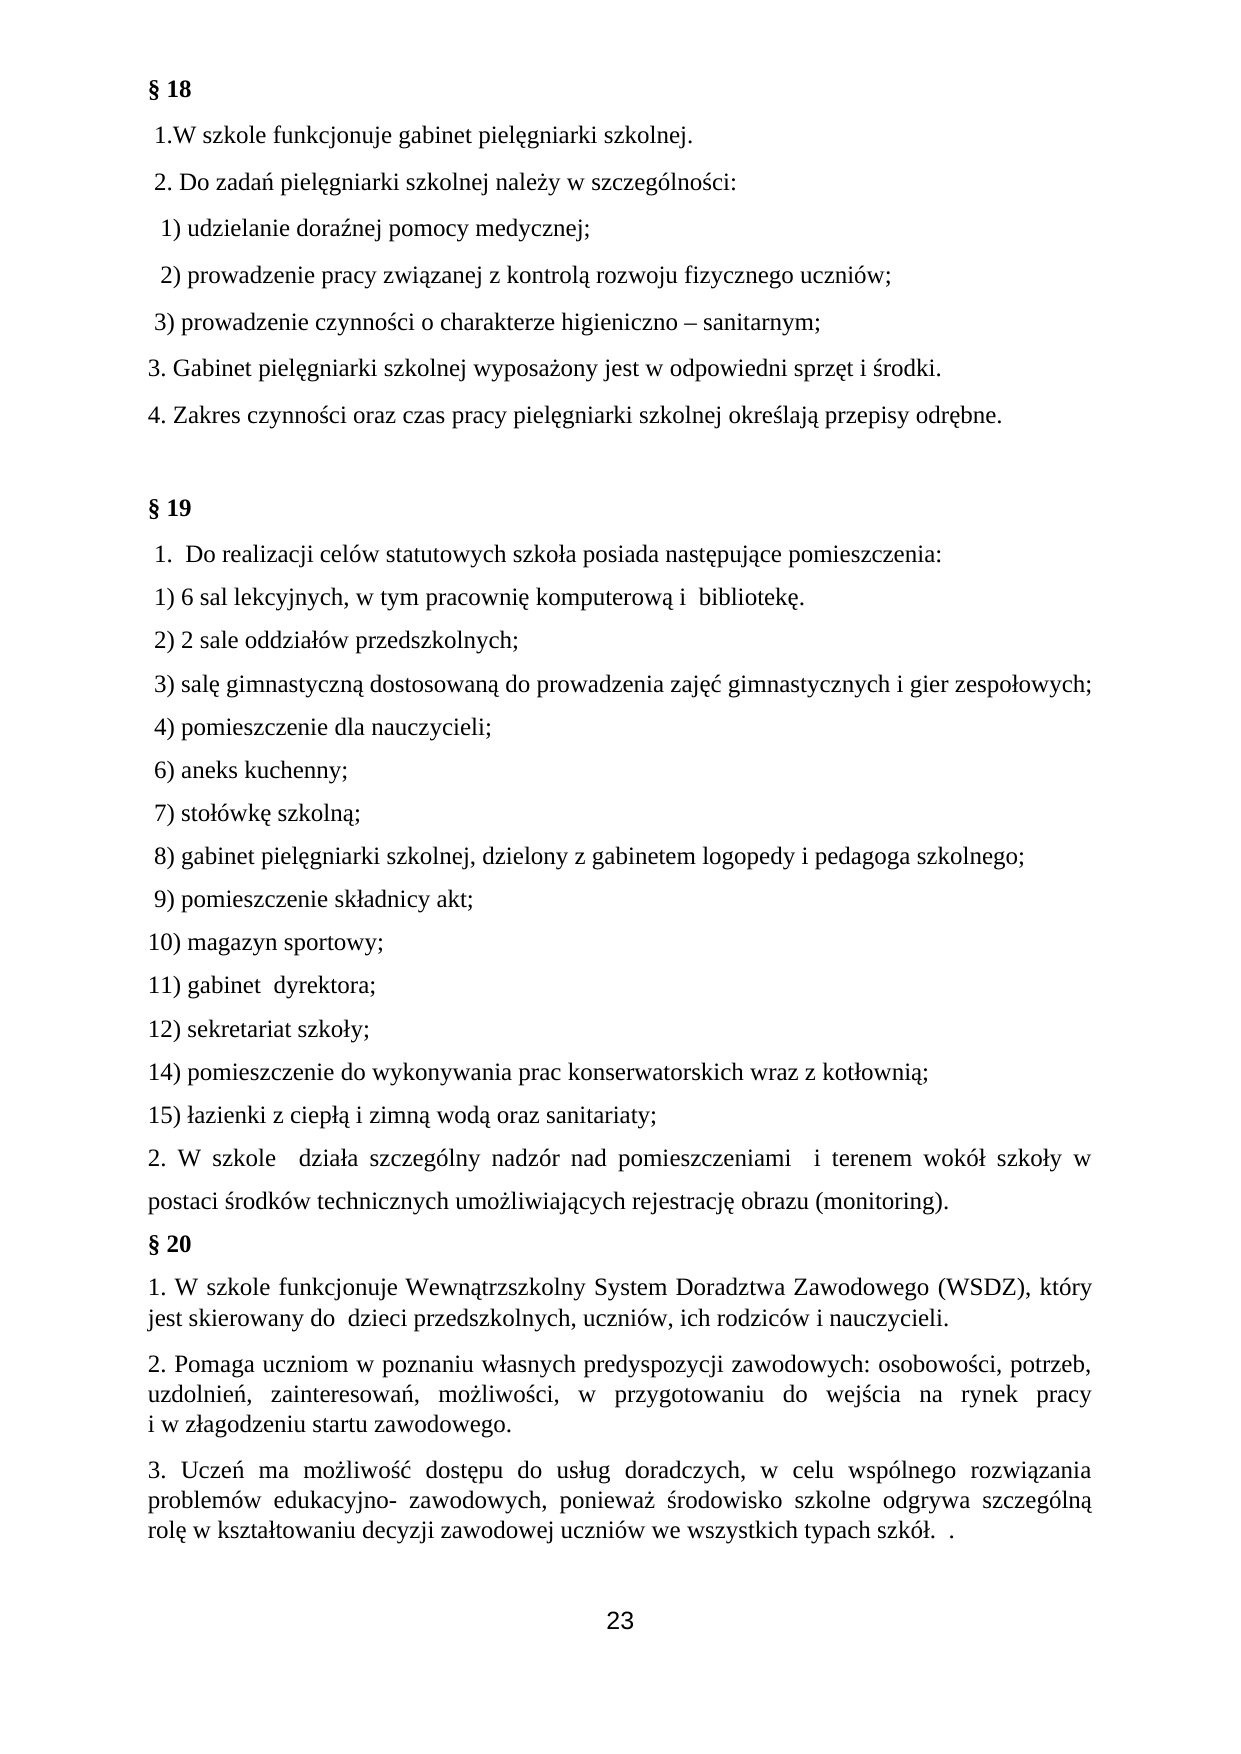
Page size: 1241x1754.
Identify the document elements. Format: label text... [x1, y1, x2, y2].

text 2. Do zadań pielęgniarki szkolnej należy w szczególności: [148, 167, 1093, 196]
text 9) pomieszczenie składnicy akt; [148, 884, 1093, 913]
text 11) gabinet dyrektora; [148, 971, 1093, 999]
text § 20 [148, 1229, 1093, 1258]
text 7) stołówkę szkolną; [148, 798, 1093, 827]
text 10) magazyn sportowy; [148, 927, 1093, 956]
text 8) gabinet pielęgniarki szkolnej, dzielony z gabinetem logopedy i pedagoga szkolnego; [148, 841, 1093, 870]
text 2) 2 sale oddziałów przedszkolnych; [148, 626, 1093, 654]
text 3. Gabinet pielęgniarki szkolnej wyposażony jest w odpowiedni sprzęt i środki. [148, 353, 1093, 382]
text 12) sekretariat szkoły; [148, 1014, 1093, 1042]
text 1) udzielanie doraźnej pomocy medycznej; [148, 213, 1093, 242]
text 1) 6 sal lekcyjnych, w tym pracownię komputerową i bibliotekę. [148, 582, 1093, 611]
text 3) salę gimnastyczną dostosowaną do prowadzenia zajęć gimnastycznych i gier zespołowych; [148, 669, 1093, 697]
text § 18 [148, 74, 1093, 102]
text 14) pomieszczenie do wykonywania prac konserwatorskich wraz z kotłownią; [148, 1057, 1093, 1086]
text 4) pomieszczenie dla nauczycieli; [148, 712, 1093, 741]
text 2. Pomaga uczniom w poznaniu własnych predyspozycji zawodowych: osobowości, potrzeb, uzdolnień, zainteresowań, możliwości, w przygotowaniu do wejścia na rynek pracy i w złagodzeniu startu zawodowego. [148, 1349, 1093, 1438]
text 3. Uczeń ma możliwość dostępu do usług doradczych, w celu wspólnego rozwiązania problemów edukacyjno- zawodowych, ponieważ środowisko szkolne odgrywa szczególną rolę w kształtowaniu decyzji zawodowej uczniów we wszystkich typach szkół. . [148, 1456, 1093, 1544]
text 1. W szkole funkcjonuje Wewnątrzszkolny System Doradztwa Zawodowego (WSDZ), który jest skierowany do dzieci przedszkolnych, uczniów, ich rodziców i nauczycieli. [148, 1272, 1093, 1331]
text 1. Do realizacji celów statutowych szkoła posiada następujące pomieszczenia: [148, 539, 1093, 568]
text 2. W szkole działa szczególny nadzór nad pomieszczeniami i terenem wokół szkoły w postaci środków technicznych umożliwiających rejestrację obrazu (monitoring). [148, 1143, 1093, 1215]
text 2) prowadzenie pracy związanej z kontrolą rozwoju fizycznego uczniów; [148, 260, 1093, 289]
text 1.W szkole funkcjonuje gabinet pielęgniarki szkolnej. [148, 120, 1093, 149]
text § 19 [148, 493, 1093, 522]
text 3) prowadzenie czynności o charakterze higieniczno – sanitarnym; [148, 307, 1093, 335]
text 6) aneks kuchenny; [148, 755, 1093, 784]
text 4. Zakres czynności oraz czas pracy pielęgniarki szkolnej określają przepisy odrębne. [148, 400, 1093, 428]
text 15) łazienki z ciepłą i zimną wodą oraz sanitariaty; [148, 1100, 1093, 1129]
